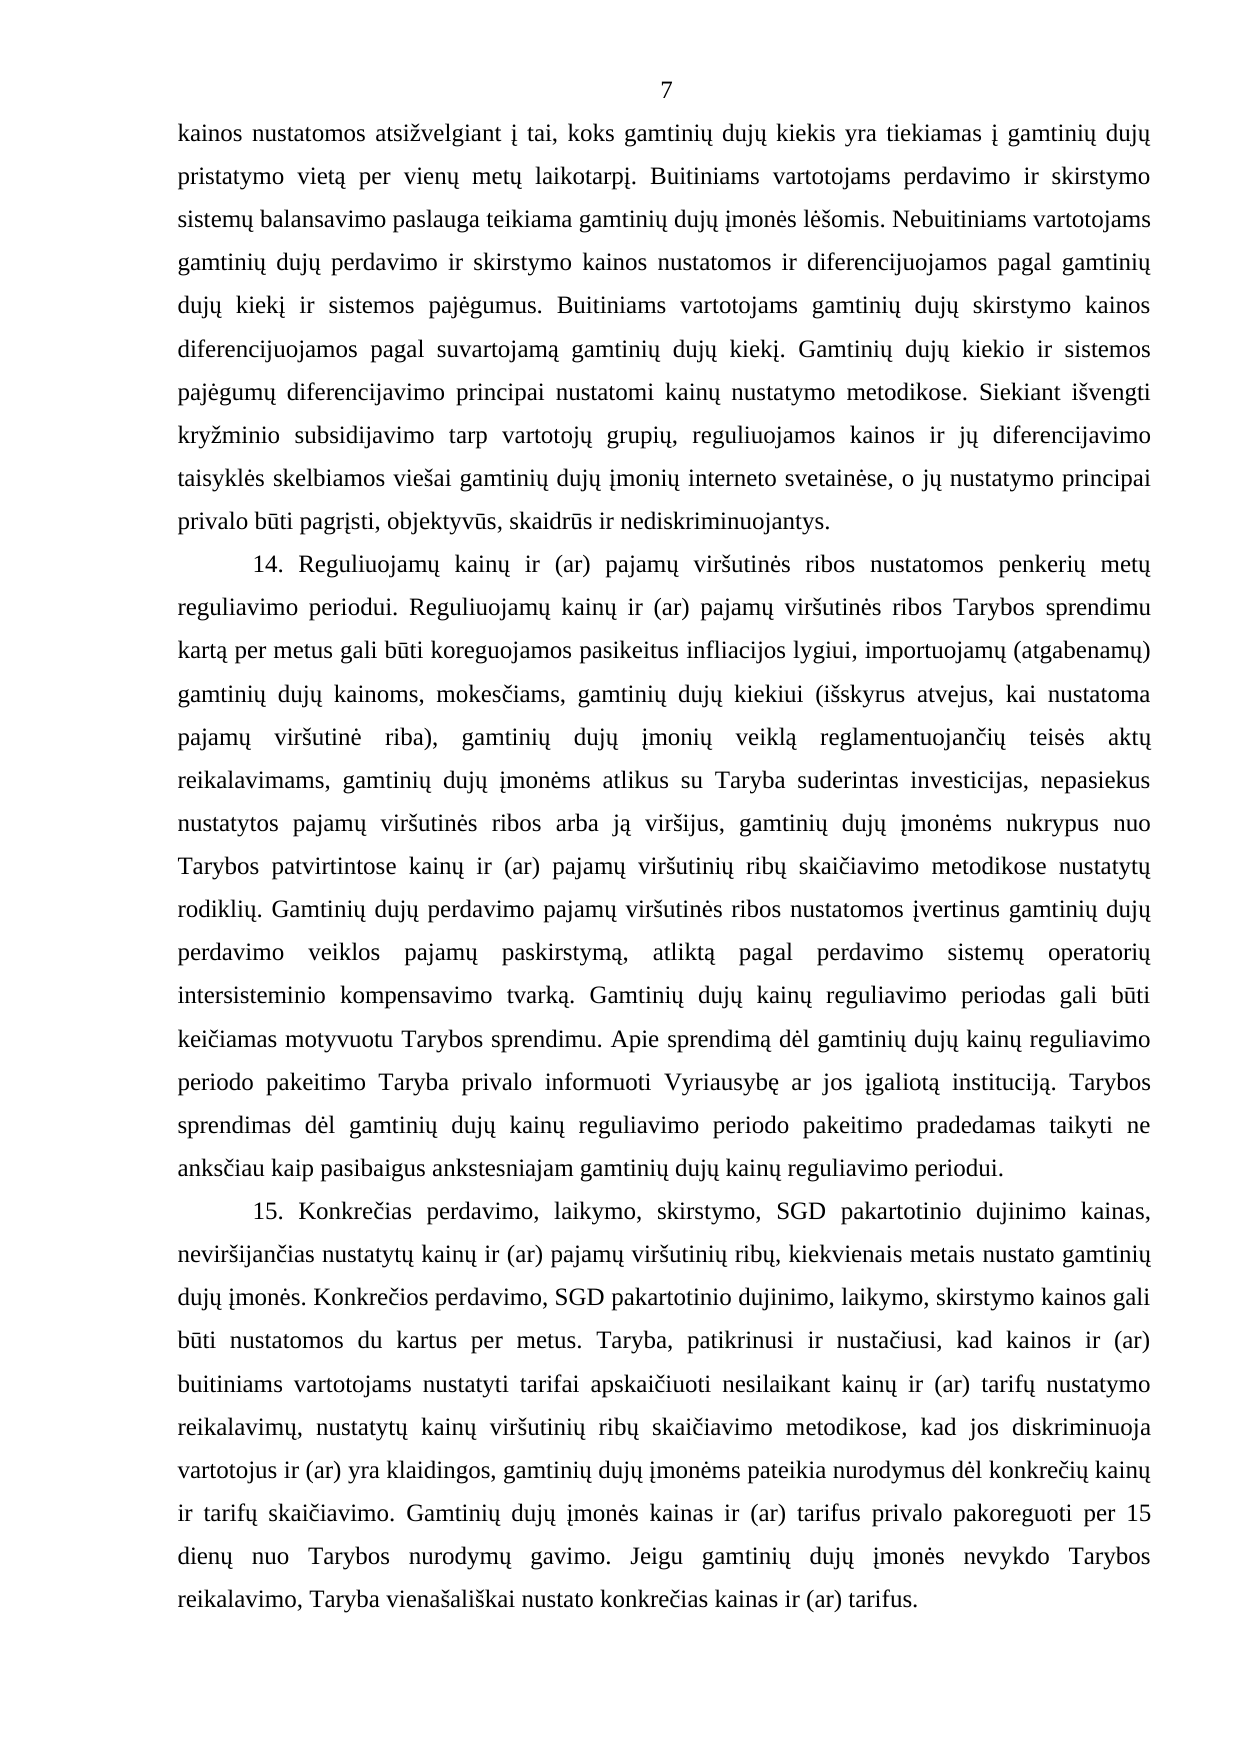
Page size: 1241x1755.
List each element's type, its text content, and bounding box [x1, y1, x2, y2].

text 15. Konkrečias perdavimo, laikymo, skirstymo, SGD pakartotinio dujinimo kainas, neviršijančias nustatytų kainų ir (ar) pajamų viršutinių ribų, kiekvienais metais nustato gamtinių dujų įmonės. Konkrečios perdavimo, SGD pakartotinio dujinimo, laikymo, skirstymo kainos gali būti nustatomos du kartus per metus. Taryba, patikrinusi ir nustačiusi, kad kainos ir (ar) buitiniams vartotojams nustatyti tarifai apskaičiuoti nesilaikant kainų ir (ar) tarifų nustatymo reikalavimų, nustatytų kainų viršutinių ribų skaičiavimo metodikose, kad jos diskriminuoja vartotojus ir (ar) yra klaidingos, gamtinių dujų įmonėms pateikia nurodymus dėl konkrečių kainų ir tarifų skaičiavimo. Gamtinių dujų įmonės kainas ir (ar) tarifus privalo pakoreguoti per 15 dienų nuo Tarybos nurodymų gavimo. Jeigu gamtinių dujų įmonės nevykdo Tarybos reikalavimo, Taryba vienašališkai nustato konkrečias kainas ir (ar) tarifus. [177, 1196, 1152, 1613]
text kainos nustatomos atsižvelgiant į tai, koks gamtinių dujų kiekis yra tiekiamas į gamtinių dujų pristatymo vietą per vienų metų laikotarpį. Buitiniams vartotojams perdavimo ir skirstymo sistemų balansavimo paslauga teikiama gamtinių dujų įmonės lėšomis. Nebuitiniams vartotojams gamtinių dujų perdavimo ir skirstymo kainos nustatomos ir diferencijuojamos pagal gamtinių dujų kiekį ir sistemos pajėgumus. Buitiniams vartotojams gamtinių dujų skirstymo kainos diferencijuojamos pagal suvartojamą gamtinių dujų kiekį. Gamtinių dujų kiekio ir sistemos pajėgumų diferencijavimo principai nustatomi kainų nustatymo metodikose. Siekiant išvengti kryžminio subsidijavimo tarp vartotojų grupių, reguliuojamos kainos ir jų diferencijavimo taisyklės skelbiamos viešai gamtinių dujų įmonių interneto svetainėse, o jų nustatymo principai privalo būti pagrįsti, objektyvūs, skaidrūs ir nediskriminuojantys. [177, 118, 1152, 535]
text 14. Reguliuojamų kainų ir (ar) pajamų viršutinės ribos nustatomos penkerių metų reguliavimo periodui. Reguliuojamų kainų ir (ar) pajamų viršutinės ribos Tarybos sprendimu kartą per metus gali būti koreguojamos pasikeitus infliacijos lygiui, importuojamų (atgabenamų) gamtinių dujų kainoms, mokesčiams, gamtinių dujų kiekiui (išskyrus atvejus, kai nustatoma pajamų viršutinė riba), gamtinių dujų įmonių veiklą reglamentuojančių teisės aktų reikalavimams, gamtinių dujų įmonėms atlikus su Taryba suderintas investicijas, nepasiekus nustatytos pajamų viršutinės ribos arba ją viršijus, gamtinių dujų įmonėms nukrypus nuo Tarybos patvirtintose kainų ir (ar) pajamų viršutinių ribų skaičiavimo metodikose nustatytų rodiklių. Gamtinių dujų perdavimo pajamų viršutinės ribos nustatomos įvertinus gamtinių dujų perdavimo veiklos pajamų paskirstymą, atliktą pagal perdavimo sistemų operatorių intersisteminio kompensavimo tvarką. Gamtinių dujų kainų reguliavimo periodas gali būti keičiamas motyvuotu Tarybos sprendimu. Apie sprendimą dėl gamtinių dujų kainų reguliavimo periodo pakeitimo Taryba privalo informuoti Vyriausybę ar jos įgaliotą instituciją. Tarybos sprendimas dėl gamtinių dujų kainų reguliavimo periodo pakeitimo pradedamas taikyti ne anksčiau kaip pasibaigus ankstesniajam gamtinių dujų kainų reguliavimo periodui. [177, 549, 1152, 1182]
